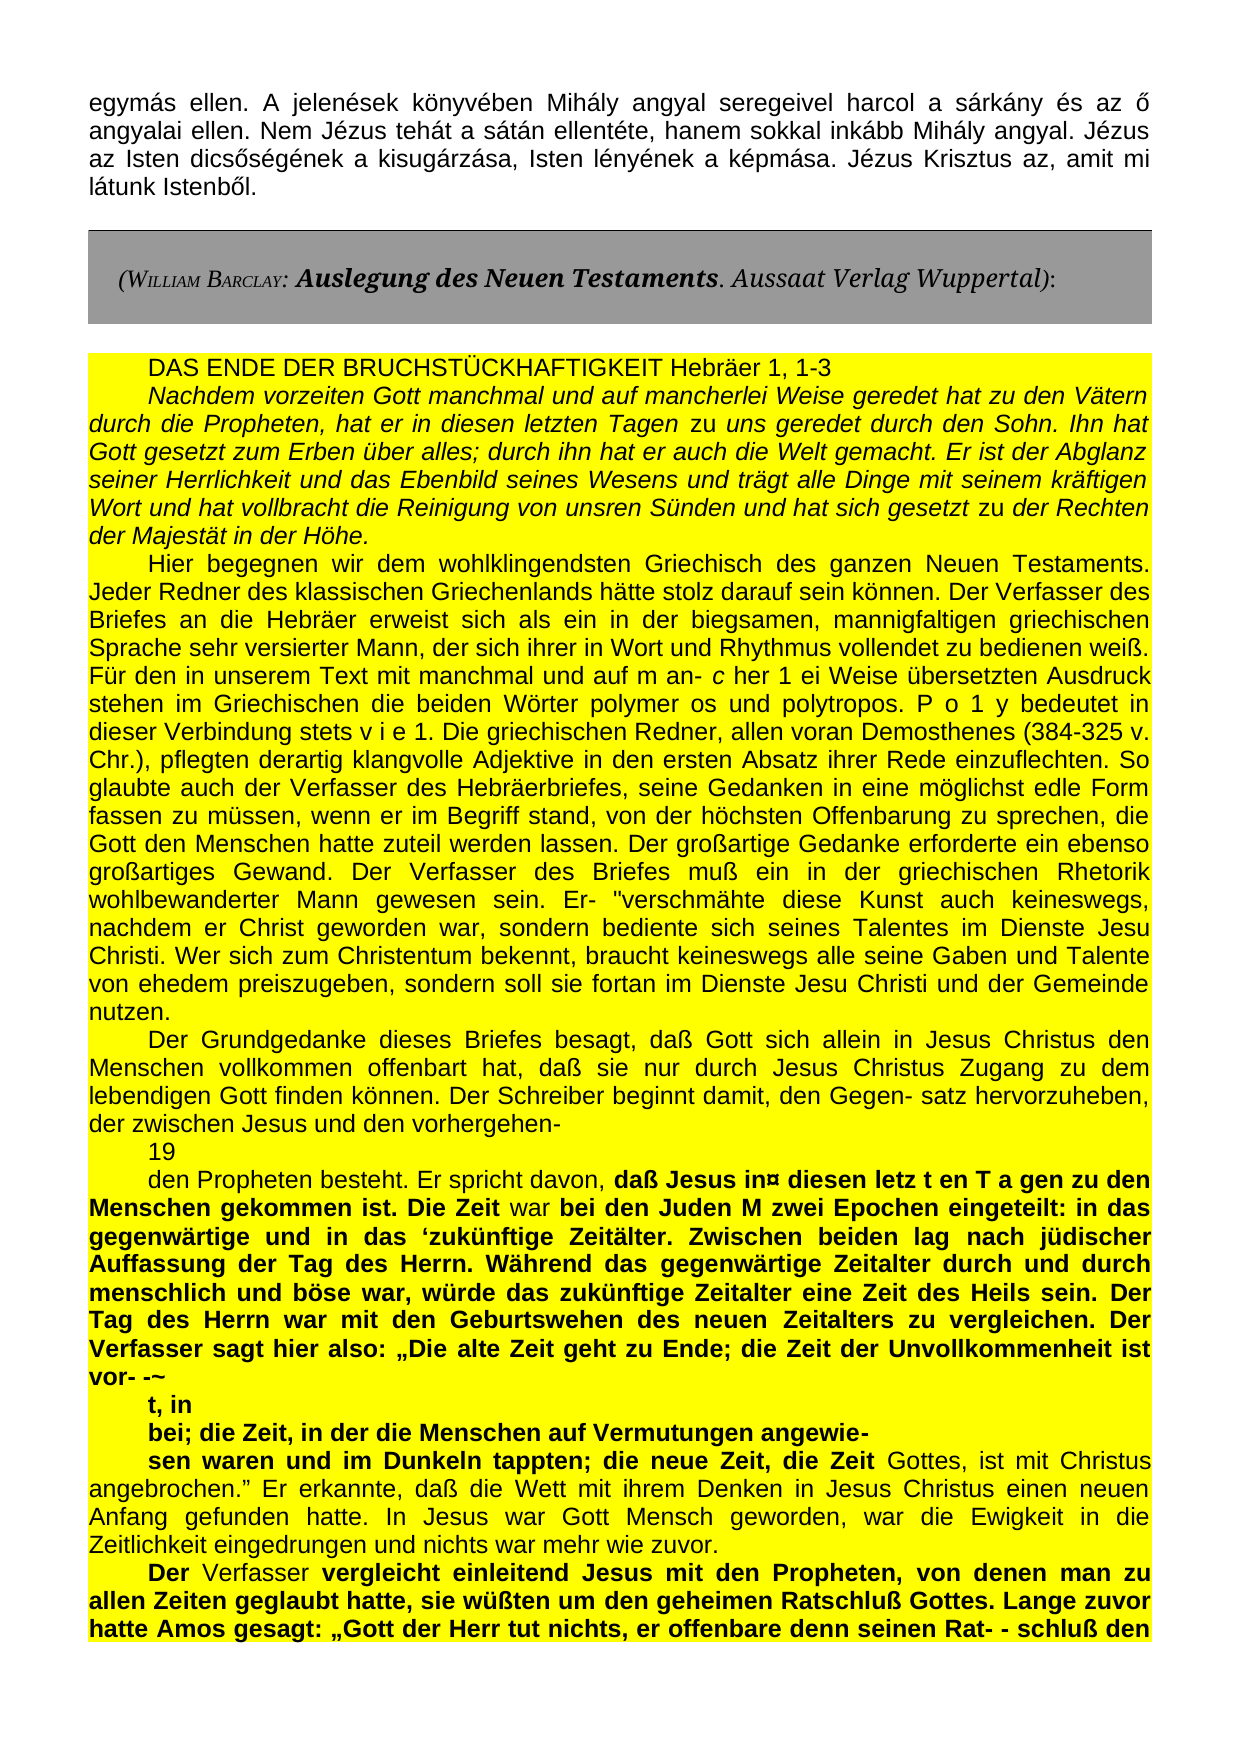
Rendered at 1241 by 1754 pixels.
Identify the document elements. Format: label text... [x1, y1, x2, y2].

text den Propheten besteht. Er spricht davon, daß Jesus in¤ diesen letz t en T a gen zu den Menschen gekommen ist. Die Zeit war bei den Juden M zwei Epochen eingeteilt: in das gegenwärtige und in das ‘zukünftige Zeitälter. Zwischen beiden lag nach jüdischer Auffassung der Tag des Herrn. Während das gegenwärtige Zeitalter durch und durch menschlich und böse war, würde das zukünftige Zeitalter eine Zeit des Heils sein. Der Tag des Herrn war mit den Geburtswehen des neuen Zeitalters zu vergleichen. Der Verfasser sagt hier also: „Die alte Zeit geht zu Ende; die Zeit der Unvollkommenheit ist vor- -~ [88, 1166, 1152, 1390]
text DAS ENDE DER BRUCHSTÜCKHAFTIGKEIT Hebräer 1, 1-3 [88, 353, 1152, 382]
text sen waren und im Dunkeln tappten; die neue Zeit, die Zeit Gottes, ist mit Christus angebrochen.” Er erkannte, daß die Wett mit ihrem Denken in Jesus Christus einen neuen Anfang gefunden hatte. In Jesus war Gott Mensch geworden, war die Ewigkeit in die Zeitlichkeit eingedrungen und nichts war mehr wie zuvor. [88, 1446, 1152, 1558]
text Nachdem vorzeiten Gott manchmal und auf mancherlei Weise geredet hat zu den Vätern durch die Propheten, hat er in diesen letzten Tagen zu uns geredet durch den Sohn. Ihn hat Gott gesetzt zum Erben über alles; durch ihn hat er auch die Welt gemacht. Er ist der Abglanz seiner Herrlichkeit und das Ebenbild seines Wesens und trägt alle Dinge mit seinem kräftigen Wort und hat vollbracht die Reinigung von unsren Sünden und hat sich gesetzt zu der Rechten der Majestät in der Höhe. [88, 382, 1152, 550]
text egymás ellen. A jelenések könyvében Mihály angyal seregeivel harcol a sárkány és az ő angyalai ellen. Nem Jézus tehát a sátán ellentéte, hanem sokkal inkább Mihály angyal. Jézus az Isten dicsőségének a kisugárzása, Isten lényének a képmása. Jézus Krisztus az, amit mi látunk Istenből. [88, 88, 1152, 201]
text Der Verfasser vergleicht einleitend Jesus mit den Propheten, von denen man zu allen Zeiten geglaubt hatte, sie wüßten um den geheimen Ratschluß Gottes. Lange zuvor hatte Amos gesagt: „Gott der Herr tut nichts, er offenbare denn seinen Rat- - schluß den [88, 1558, 1152, 1642]
text Der Grundgedanke dieses Briefes besagt, daß Gott sich allein in Jesus Christus den Menschen vollkommen offenbart hat, daß sie nur durch Jesus Christus Zugang zu dem lebendigen Gott finden können. Der Schreiber beginnt damit, den Gegen- satz hervorzuheben, der zwischen Jesus und den vorhergehen- [88, 1026, 1152, 1138]
text t, in [88, 1390, 1152, 1418]
text (William Barclay: Auslegung des Neuen Testaments. Aussaat Verlag Wuppertal): [88, 231, 1152, 324]
text 19 [88, 1138, 1152, 1166]
text bei; die Zeit, in der die Menschen auf Vermutungen angewie‑ [88, 1418, 1152, 1446]
text Hier begegnen wir dem wohlklingendsten Griechisch des ganzen Neuen Testaments. Jeder Redner des klassischen Griechenlands hätte stolz darauf sein können. Der Verfasser des Briefes an die Hebräer erweist sich als ein in der biegsamen, mannigfaltigen griechischen Sprache sehr versierter Mann, der sich ihrer in Wort und Rhythmus vollendet zu bedienen weiß. Für den in unserem Text mit manchmal und auf m an- c her 1 ei Weise übersetzten Ausdruck stehen im Griechischen die beiden Wörter polymer os und polytropos. P o 1 y bedeutet in dieser Verbindung stets v i e 1. Die griechischen Redner, allen voran Demosthenes (384-325 v. Chr.), pflegten derartig klangvolle Adjektive in den ersten Absatz ihrer Rede einzuflechten. So glaubte auch der Verfasser des Hebräerbriefes, seine Gedanken in eine möglichst edle Form fassen zu müssen, wenn er im Begriff stand, von der höchsten Offenbarung zu sprechen, die Gott den Menschen hatte zuteil werden lassen. Der großartige Gedanke erforderte ein ebenso großartiges Gewand. Der Verfasser des Briefes muß ein in der griechischen Rhetorik wohlbewanderter Mann gewesen sein. Er- "verschmähte diese Kunst auch keineswegs, nachdem er Christ geworden war, sondern bediente sich seines Talentes im Dienste Jesu Christi. Wer sich zum Christentum bekennt, braucht keineswegs alle seine Gaben und Talente von ehedem preiszugeben, sondern soll sie fortan im Dienste Jesu Christi und der Gemeinde nutzen. [88, 550, 1152, 1026]
